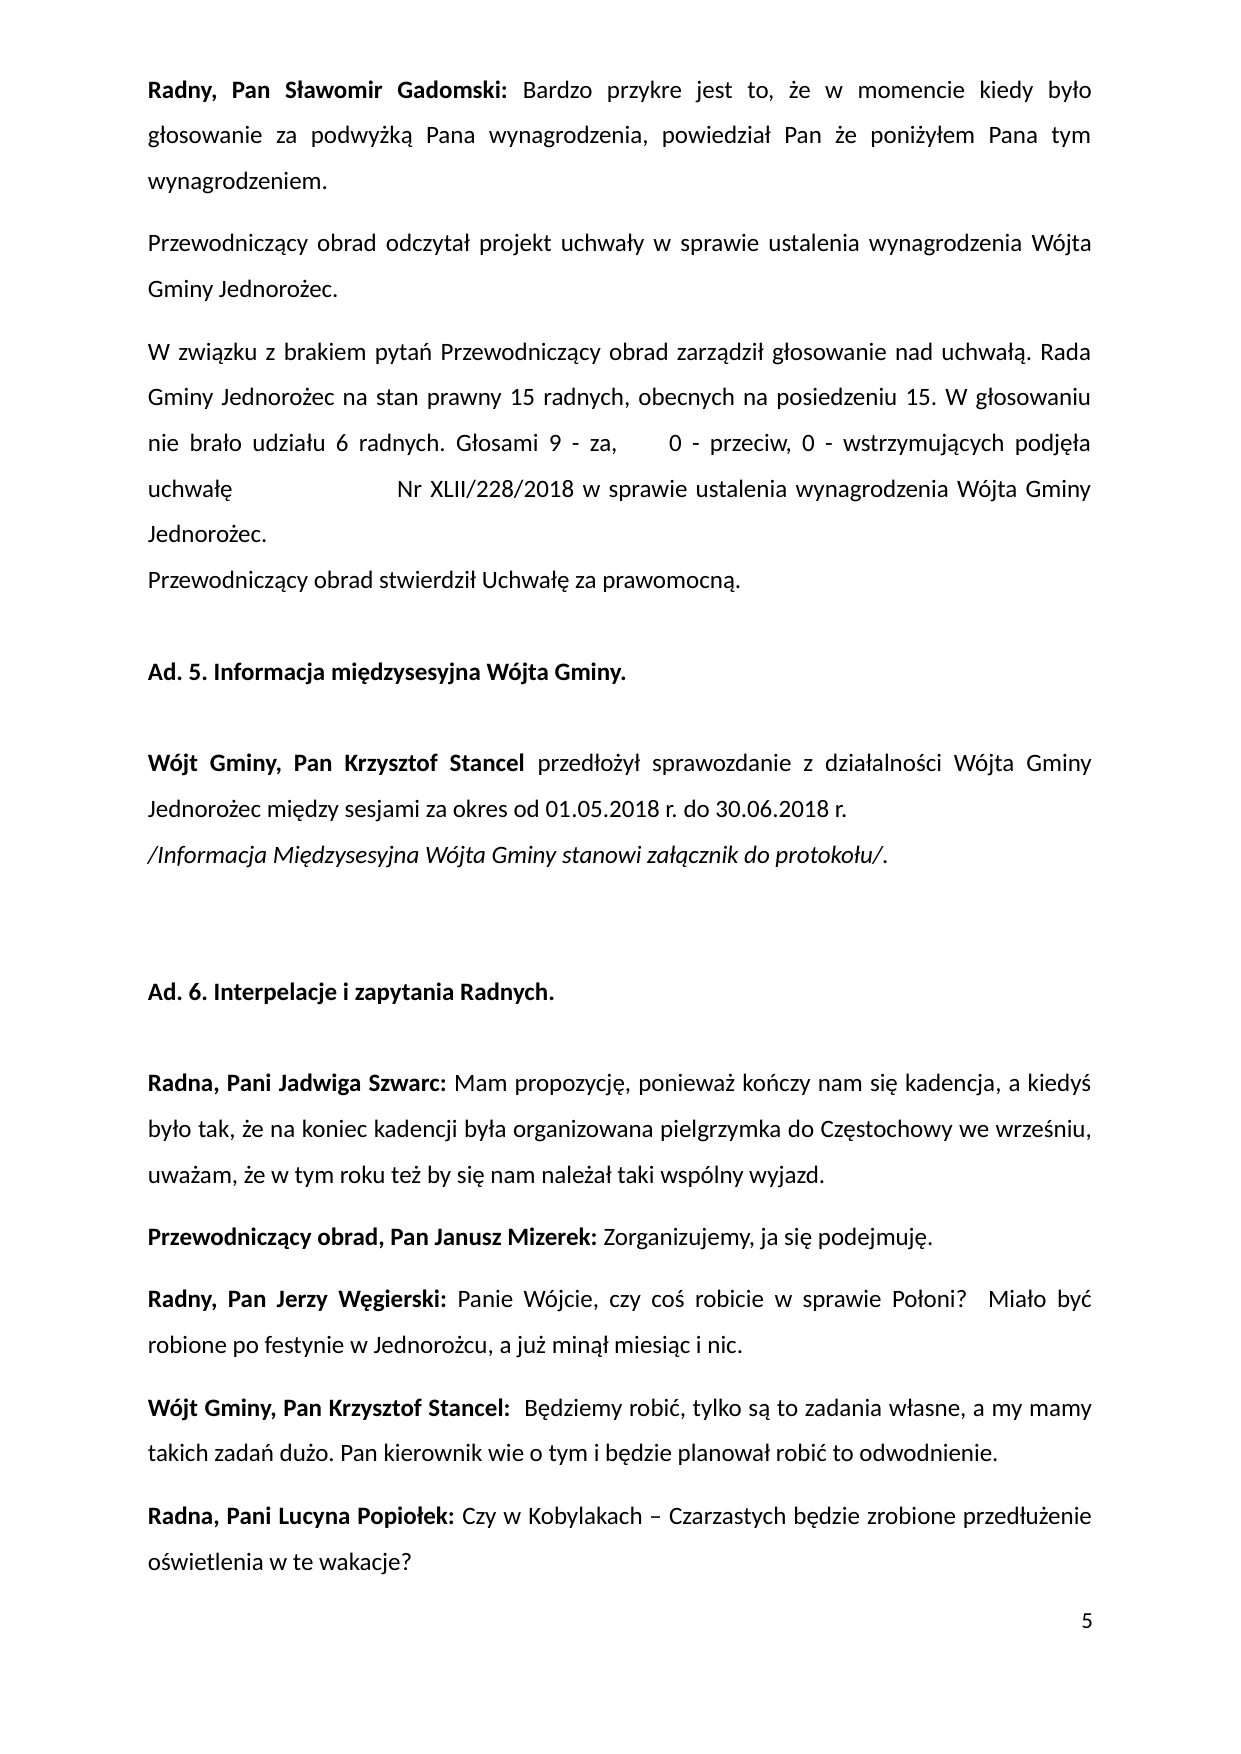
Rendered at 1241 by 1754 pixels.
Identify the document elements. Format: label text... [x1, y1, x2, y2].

text Radny, Pan Sławomir Gadomski: Bardzo przykre jest to, że w momencie kiedy było głosowanie za podwyżką Pana wynagrodzenia, powiedział Pan że poniżyłem Pana tym wynagrodzeniem. [148, 74, 1093, 196]
text Ad. 6. Interpelacje i zapytania Radnych. [148, 976, 1093, 1006]
text Wójt Gminy, Pan Krzysztof Stancel: Będziemy robić, tylko są to zadania własne, a my mamy takich zadań dużo. Pan kierownik wie o tym i będzie planował robić to odwodnienie. [148, 1392, 1093, 1468]
text Wójt Gminy, Pan Krzysztof Stancel przedłożył sprawozdanie z działalności Wójta Gminy Jednorożec między sesjami za okres od 01.05.2018 r. do 30.06.2018 r. [148, 747, 1093, 823]
text W związku z brakiem pytań Przewodniczący obrad zarządził głosowanie nad uchwałą. Rada Gminy Jednorożec na stan prawny 15 radnych, obecnych na posiedzeniu 15. W głosowaniu nie brało udziału 6 radnych. Głosami 9 - za, 0 - przeciw, 0 - wstrzymujących podjęła uchwałę Nr XLII/228/2018 w sprawie ustalenia wynagrodzenia Wójta Gminy Jednorożec. [148, 336, 1093, 549]
text Przewodniczący obrad odczytał projekt uchwały w sprawie ustalenia wynagrodzenia Wójta Gminy Jednorożec. [148, 228, 1093, 304]
text /Informacja Międzysesyjna Wójta Gminy stanowi załącznik do protokołu/. [148, 839, 1093, 869]
text Radna, Pani Jadwiga Szwarc: Mam propozycję, ponieważ kończy nam się kadencja, a kiedyś było tak, że na koniec kadencji była organizowana pielgrzymka do Częstochowy we wrześniu, uważam, że w tym roku też by się nam należał taki wspólny wyjazd. [148, 1067, 1093, 1189]
text Przewodniczący obrad, Pan Janusz Mizerek: Zorganizujemy, ja się podejmuję. [148, 1221, 1093, 1252]
text Radny, Pan Jerzy Węgierski: Panie Wójcie, czy coś robicie w sprawie Połoni? Miało być robione po festynie w Jednorożcu, a już minął miesiąc i nic. [148, 1284, 1093, 1360]
text Radna, Pani Lucyna Popiołek: Czy w Kobylakach – Czarzastych będzie zrobione przedłużenie oświetlenia w te wakacje? [148, 1500, 1093, 1576]
text Przewodniczący obrad stwierdził Uchwałę za prawomocną. [148, 564, 1093, 595]
text Ad. 5. Informacja międzysesyjna Wójta Gminy. [148, 656, 1093, 686]
